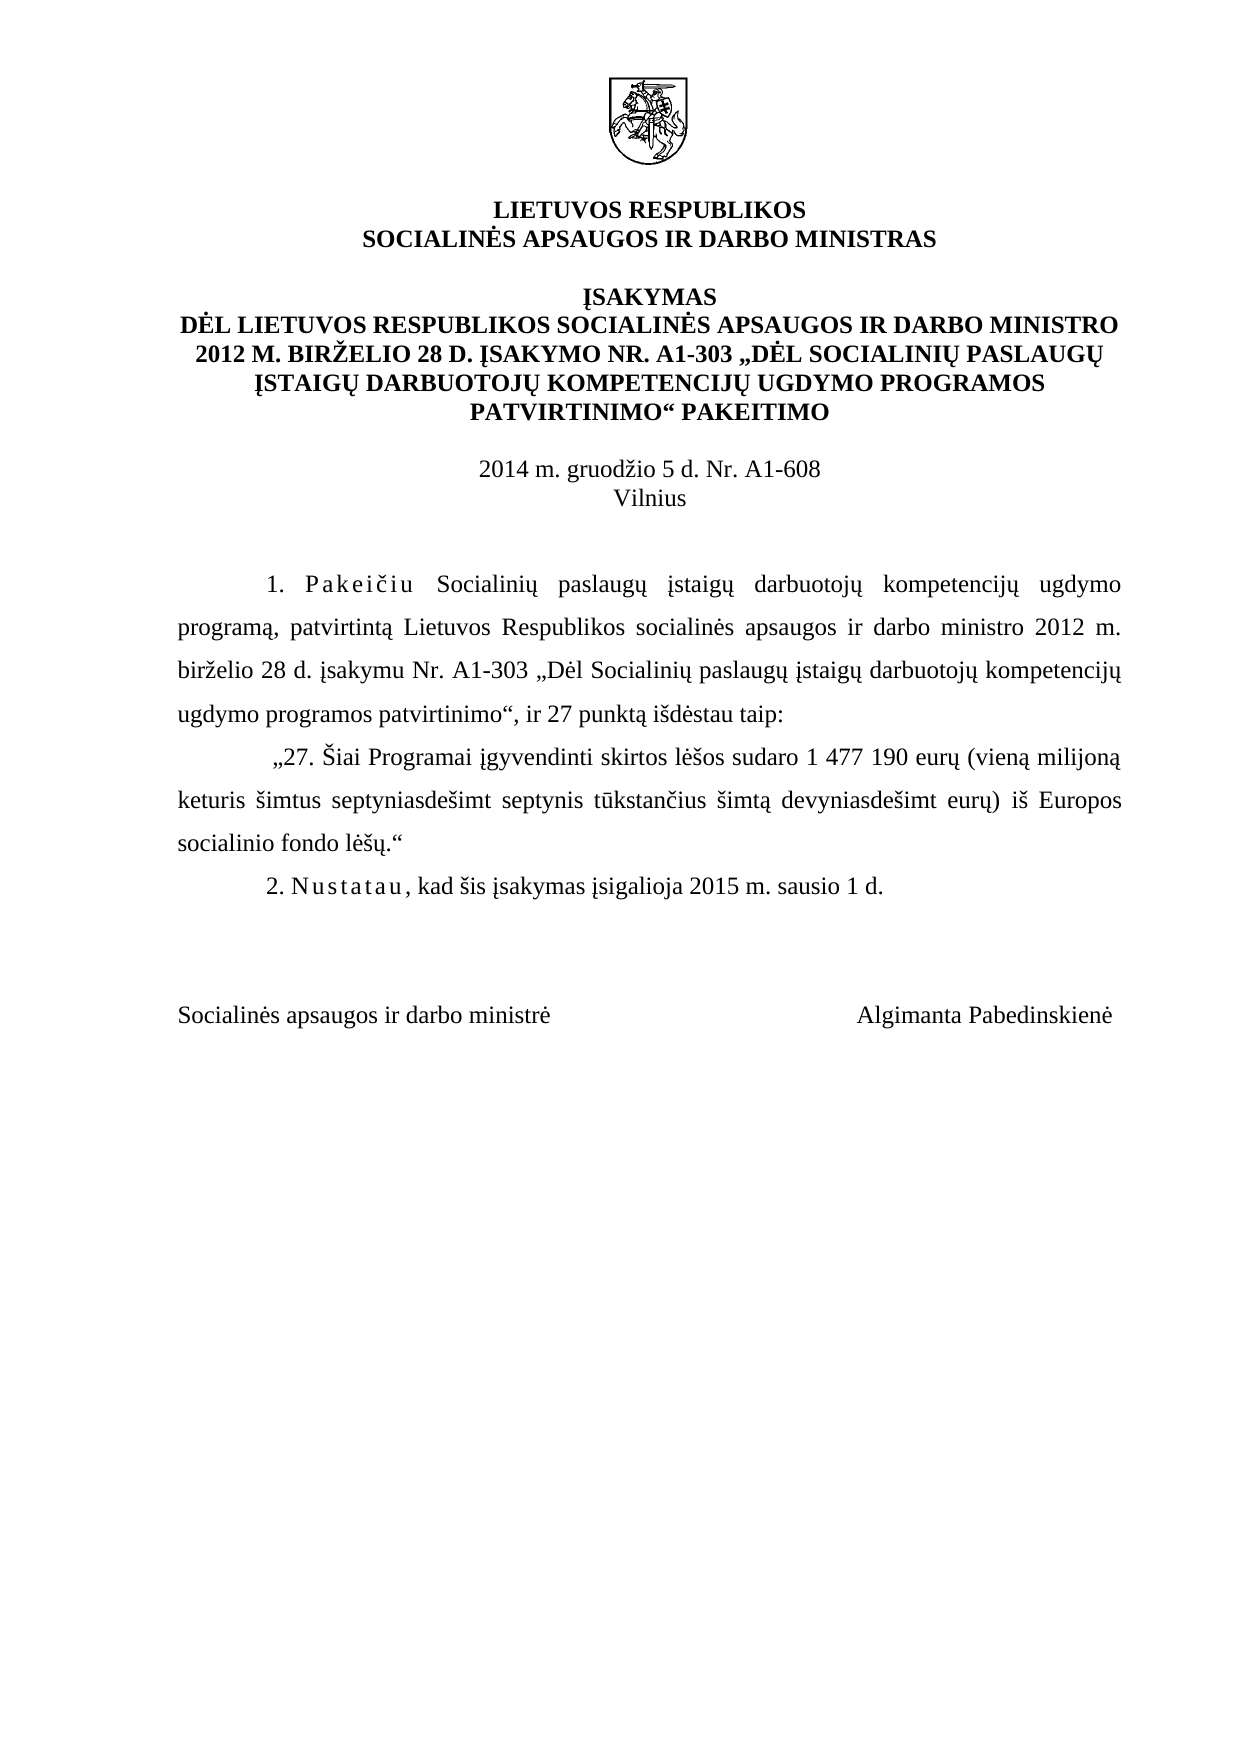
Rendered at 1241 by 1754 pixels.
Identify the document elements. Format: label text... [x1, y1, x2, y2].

text 1. Pakeičiu Socialinių paslaugų įstaigų darbuotojų kompetencijų ugdymo programą, patvirtintą Lietuvos Respublikos socialinės apsaugos ir darbo ministro 2012 m. birželio 28 d. įsakymu Nr. A1-303 „Dėl Socialinių paslaugų įstaigų darbuotojų kompetencijų ugdymo programos patvirtinimo“, ir 27 punktą išdėstau taip: [177, 569, 1122, 727]
text „27. Šiai Programai įgyvendinti skirtos lėšos sudaro 1 477 190 eurų (vieną milijoną keturis šimtus septyniasdešimt septynis tūkstančius šimtą devyniasdešimt eurų) iš Europos socialinio fondo lėšų.“ [177, 742, 1122, 857]
text Socialinės apsaugos ir darbo ministrė Algimanta Pabedinskienė [177, 1001, 1122, 1029]
text LIETUVOS RESPUBLIKOS [177, 196, 1122, 224]
text Vilnius [177, 483, 1122, 512]
text 2014 m. gruodžio 5 d. Nr. A1-608 [177, 454, 1122, 483]
text 2. Nustatau, kad šis įsakymas įsigalioja 2015 m. sausio 1 d. [177, 871, 1122, 900]
text DĖL LIETUVOS RESPUBLIKOS SOCIALINĖS APSAUGOS IR DARBO MINISTRO 2012 M. BIRŽELIO 28 D. ĮSAKYMO NR. A1-303 „DĖL SOCIALINIŲ PASLAUGŲ ĮSTAIGŲ DARBUOTOJŲ KOMPETENCIJŲ UGDYMO PROGRAMOS PATVIRTINIMO“ PAKEITIMO [177, 311, 1122, 426]
text SOCIALINĖS APSAUGOS IR DARBO MINISTRAS [177, 224, 1122, 253]
text ĮSAKYMAS [177, 282, 1122, 311]
